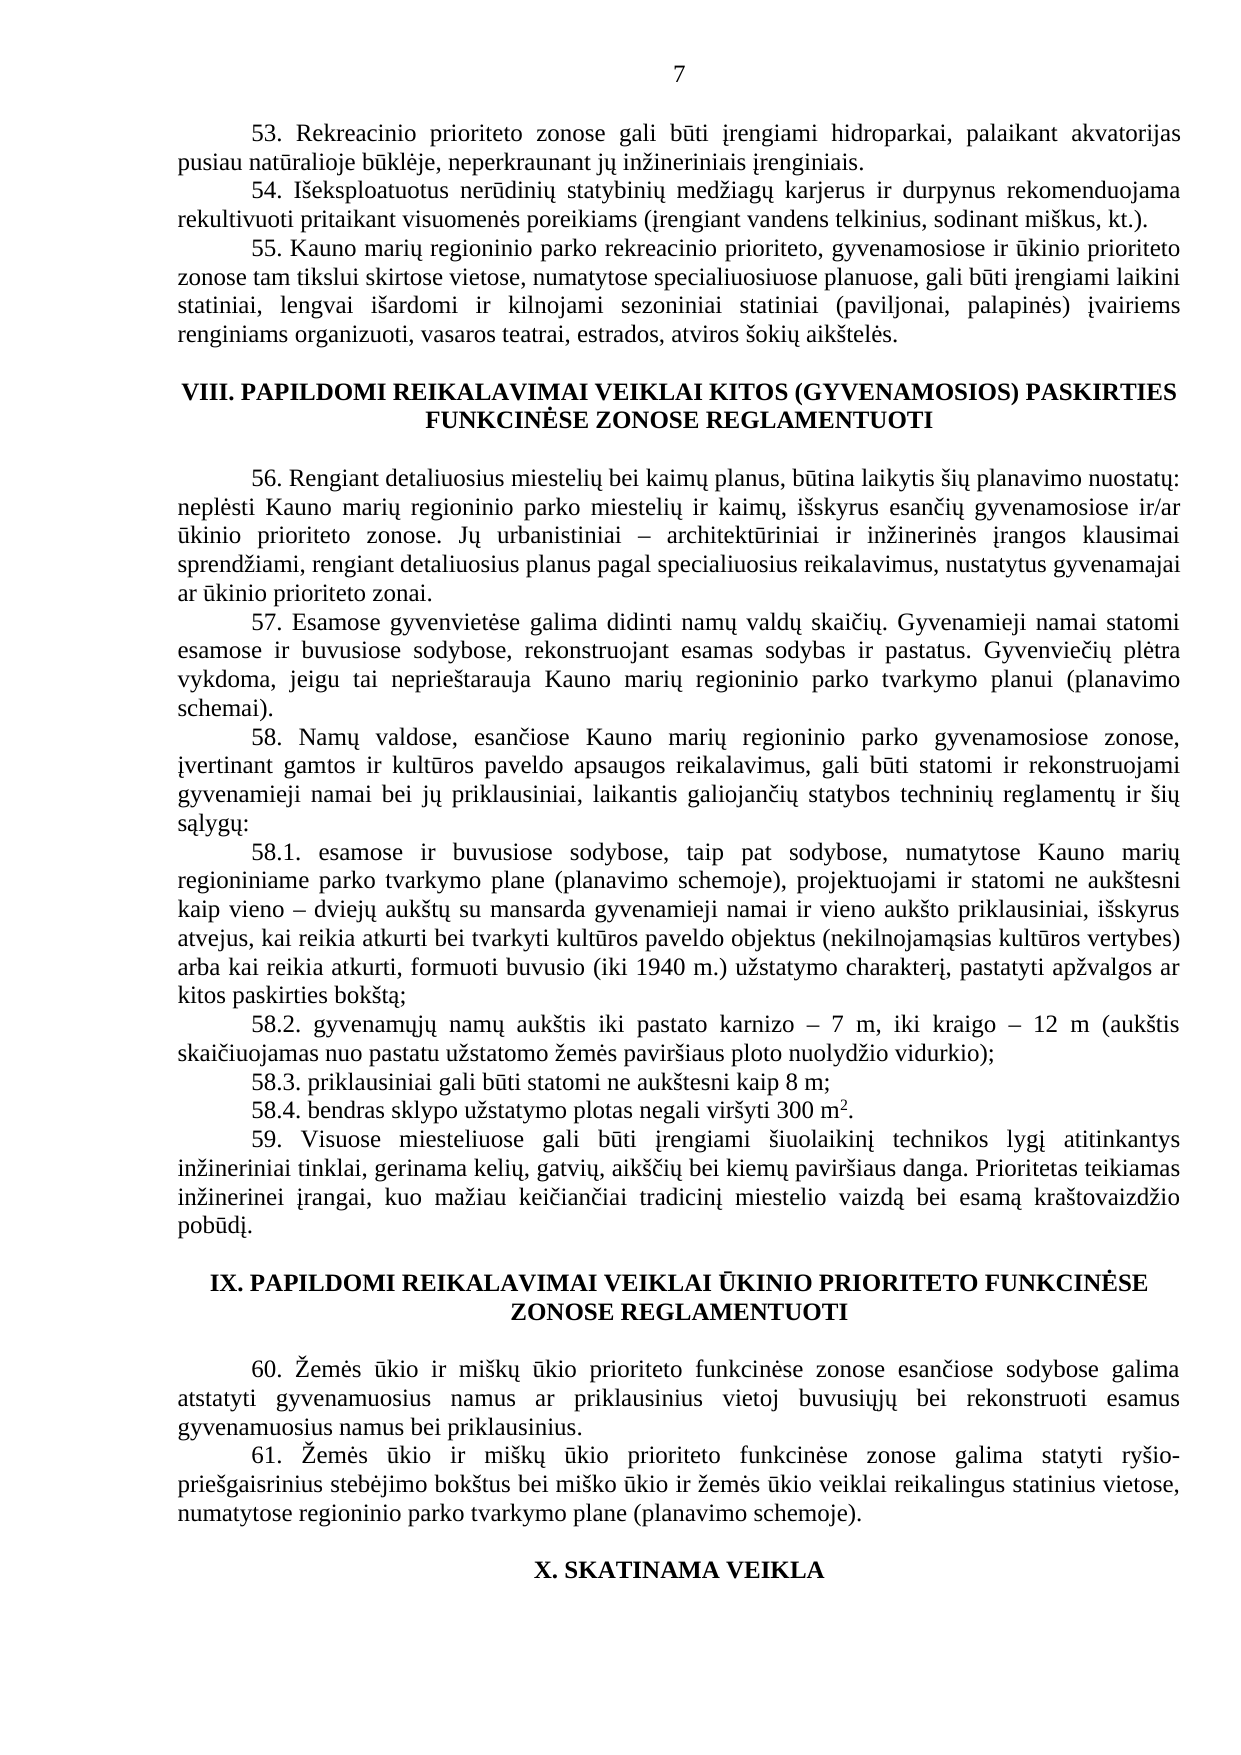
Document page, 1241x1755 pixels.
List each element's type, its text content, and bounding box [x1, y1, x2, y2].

text 58.1. esamose ir buvusiose sodybose, taip pat sodybose, numatytose Kauno marių regioniniame parko tvarkymo plane (planavimo schemoje), projektuojami ir statomi ne aukštesni kaip vieno – dviejų aukštų su mansarda gyvenamieji namai ir vieno aukšto priklausiniai, išskyrus atvejus, kai reikia atkurti bei tvarkyti kultūros paveldo objektus (nekilnojamąsias kultūros vertybes) arba kai reikia atkurti, formuoti buvusio (iki 1940 m.) užstatymo charakterį, pastatyti apžvalgos ar kitos paskirties bokštą; [177, 837, 1181, 1009]
text 61. Žemės ūkio ir miškų ūkio prioriteto funkcinėse zonose galima statyti ryšio-priešgaisrinius stebėjimo bokštus bei miško ūkio ir žemės ūkio veiklai reikalingus statinius vietose, numatytose regioninio parko tvarkymo plane (planavimo schemoje). [177, 1441, 1181, 1527]
text 58.4. bendras sklypo užstatymo plotas negali viršyti 300 m2. [177, 1096, 1181, 1124]
text 60. Žemės ūkio ir miškų ūkio prioriteto funkcinėse zonose esančiose sodybose galima atstatyti gyvenamuosius namus ar priklausinius vietoj buvusiųjų bei rekonstruoti esamus gyvenamuosius namus bei priklausinius. [177, 1354, 1181, 1441]
text 54. Išeksploatuotus nerūdinių statybinių medžiagų karjerus ir durpynus rekomenduojama rekultivuoti pritaikant visuomenės poreikiams (įrengiant vandens telkinius, sodinant miškus, kt.). [177, 176, 1181, 233]
text 56. Rengiant detaliuosius miestelių bei kaimų planus, būtina laikytis šių planavimo nuostatų: neplėsti Kauno marių regioninio parko miestelių ir kaimų, išskyrus esančių gyvenamosiose ir/ar ūkinio prioriteto zonose. Jų urbanistiniai – architektūriniai ir inžinerinės įrangos klausimai sprendžiami, rengiant detaliuosius planus pagal specialiuosius reikalavimus, nustatytus gyvenamajai ar ūkinio prioriteto zonai. [177, 463, 1181, 607]
text 57. Esamose gyvenvietėse galima didinti namų valdų skaičių. Gyvenamieji namai statomi esamose ir buvusiose sodybose, rekonstruojant esamas sodybas ir pastatus. Gyvenviečių plėtra vykdoma, jeigu tai neprieštarauja Kauno marių regioninio parko tvarkymo planui (planavimo schemai). [177, 607, 1181, 722]
text 55. Kauno marių regioninio parko rekreacinio prioriteto, gyvenamosiose ir ūkinio prioriteto zonose tam tikslui skirtose vietose, numatytose specialiuosiuose planuose, gali būti įrengiami laikini statiniai, lengvai išardomi ir kilnojami sezoniniai statiniai (paviljonai, palapinės) įvairiems renginiams organizuoti, vasaros teatrai, estrados, atviros šokių aikštelės. [177, 233, 1181, 348]
text 53. Rekreacinio prioriteto zonose gali būti įrengiami hidroparkai, palaikant akvatorijas pusiau natūralioje būklėje, neperkraunant jų inžineriniais įrenginiais. [177, 118, 1181, 176]
text 59. Visuose miesteliuose gali būti įrengiami šiuolaikinį technikos lygį atitinkantys inžineriniai tinklai, gerinama kelių, gatvių, aikščių bei kiemų paviršiaus danga. Prioritetas teikiamas inžinerinei įrangai, kuo mažiau keičiančiai tradicinį miestelio vaizdą bei esamą kraštovaizdžio pobūdį. [177, 1124, 1181, 1239]
text X. SKATINAMA VEIKLA [177, 1556, 1181, 1584]
text VIII. PAPILDOMI REIKALAVIMAI VEIKLAI Kitos (gyvenamosios) paskirties funkcinėsE zonosE REGLAMENTUOTI [177, 377, 1181, 434]
text 58.3. priklausiniai gali būti statomi ne aukštesni kaip 8 m; [177, 1067, 1181, 1096]
text IX. PAPILDOMI REIKALAVIMAI VEIKLAI ūkinio prioriteto funkcinėsE zonosE REGLAMENTUOTI [177, 1268, 1181, 1326]
text 58. Namų valdose, esančiose Kauno marių regioninio parko gyvenamosiose zonose, įvertinant gamtos ir kultūros paveldo apsaugos reikalavimus, gali būti statomi ir rekonstruojami gyvenamieji namai bei jų priklausiniai, laikantis galiojančių statybos techninių reglamentų ir šių sąlygų: [177, 722, 1181, 837]
text 58.2. gyvenamųjų namų aukštis iki pastato karnizo – 7 m, iki kraigo – 12 m (aukštis skaičiuojamas nuo pastatu užstatomo žemės paviršiaus ploto nuolydžio vidurkio); [177, 1009, 1181, 1067]
